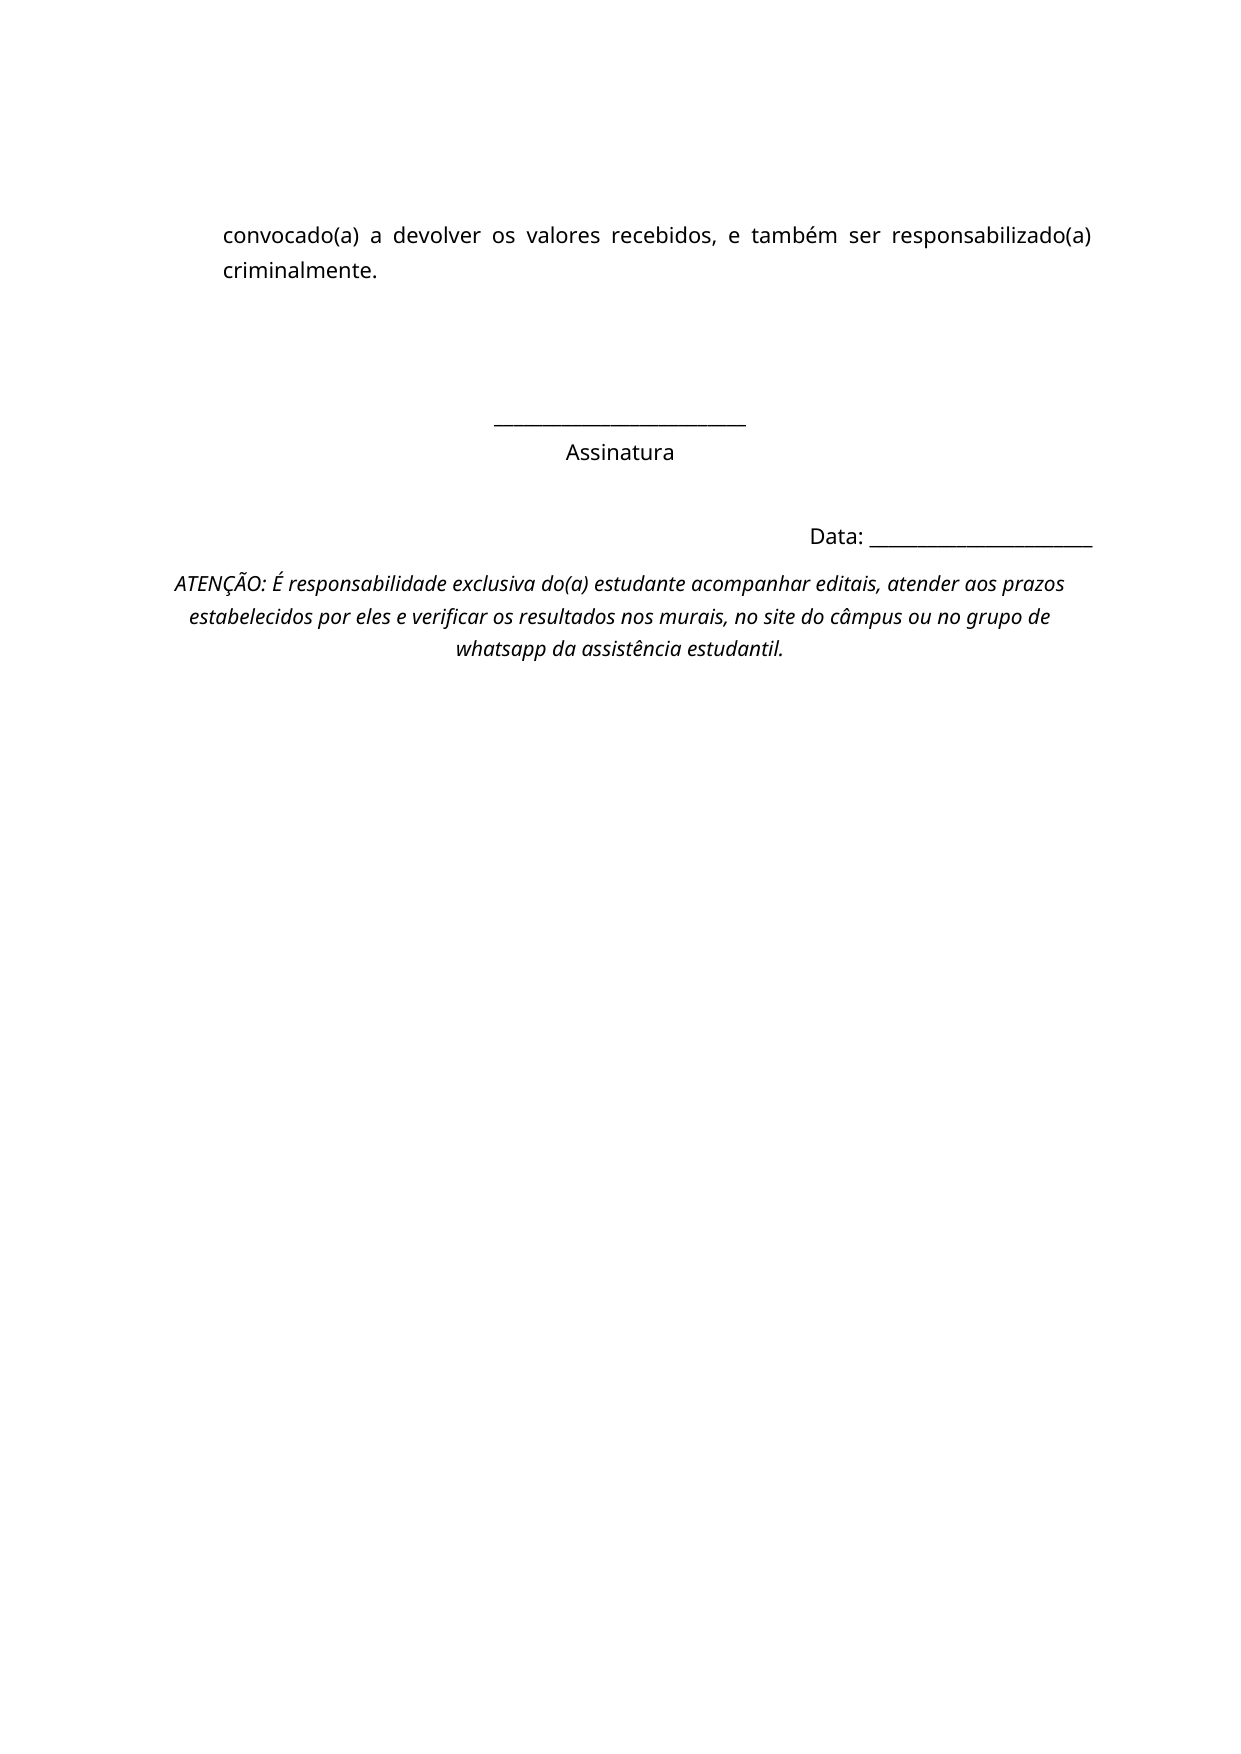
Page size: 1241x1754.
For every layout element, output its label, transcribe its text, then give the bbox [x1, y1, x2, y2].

text Data: _______________________ [148, 521, 1092, 551]
text ATENÇÃO: É responsabilidade exclusiva do(a) estudante acompanhar editais, atender aos prazos estabelecidos por eles e verificar os resultados nos murais, no site do câmpus ou no grupo de whatsapp da assistência estudantil. [148, 569, 1092, 663]
list convocado(a) a devolver os valores recebidos, e também ser responsabilizado(a) criminalmente. [185, 220, 1092, 285]
text Assinatura [148, 437, 1092, 466]
text __________________________ [148, 400, 1092, 430]
